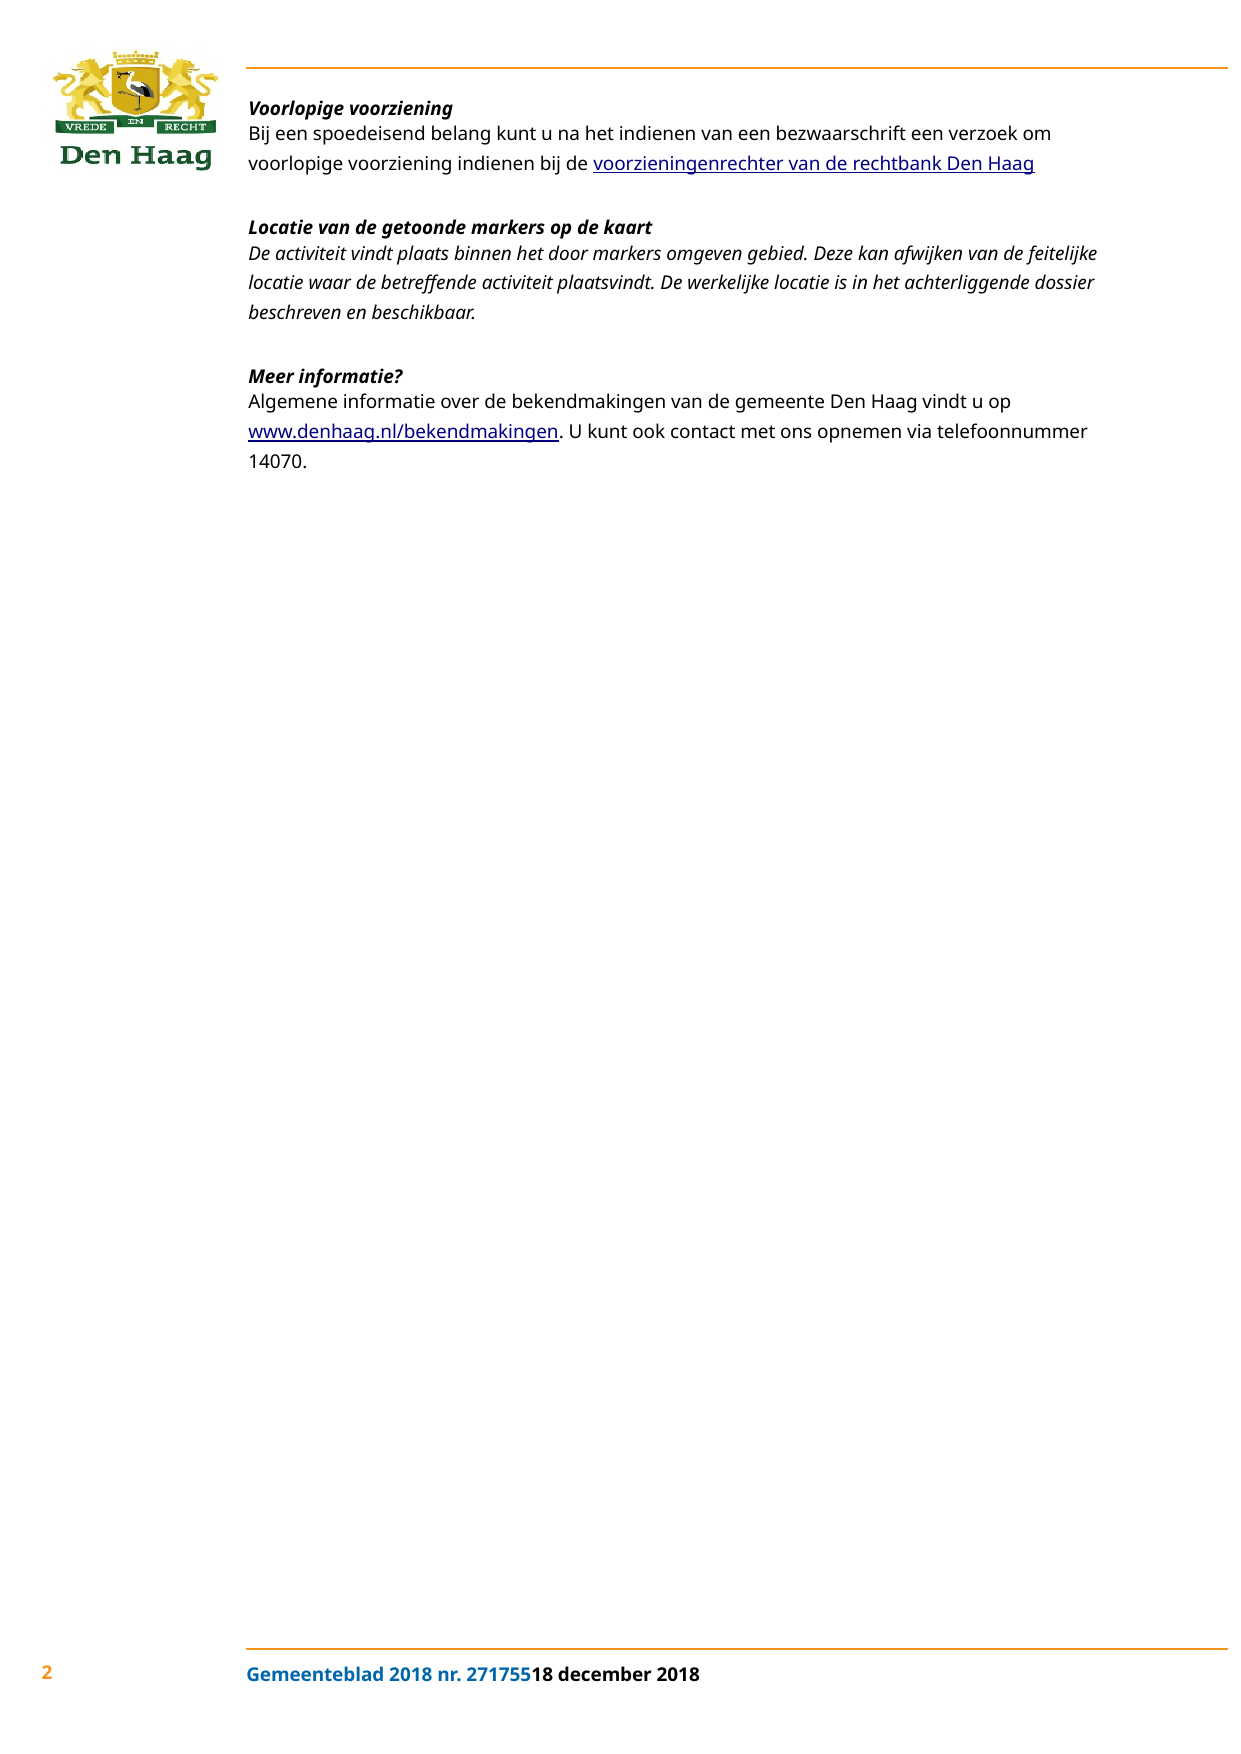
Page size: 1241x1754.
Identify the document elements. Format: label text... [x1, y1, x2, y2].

text Voorlopige voorziening [248, 95, 1152, 121]
picture [41, 47, 231, 172]
text Meer informatie? [248, 363, 1152, 389]
text Locatie van de getoonde markers op de kaart [248, 214, 1152, 240]
text Bij een spoedeisend belang kunt u na het indienen van een bezwaarschrift een verzoek om voorlopige voorziening indienen bij de voorzieningenrechter van de rechtbank Den Haag [248, 121, 1152, 176]
text De activiteit vindt plaats binnen het door markers omgeven gebied. Deze kan afwijken van de feitelijke locatie waar de betreffende activiteit plaatsvindt. De werkelijke locatie is in het achterliggende dossier beschreven en beschikbaar. [248, 240, 1152, 325]
text Algemene informatie over de bekendmakingen van de gemeente Den Haag vindt u op www.denhaag.nl/bekendmakingen. U kunt ook contact met ons opnemen via telefoonnummer 14070. [248, 389, 1152, 473]
